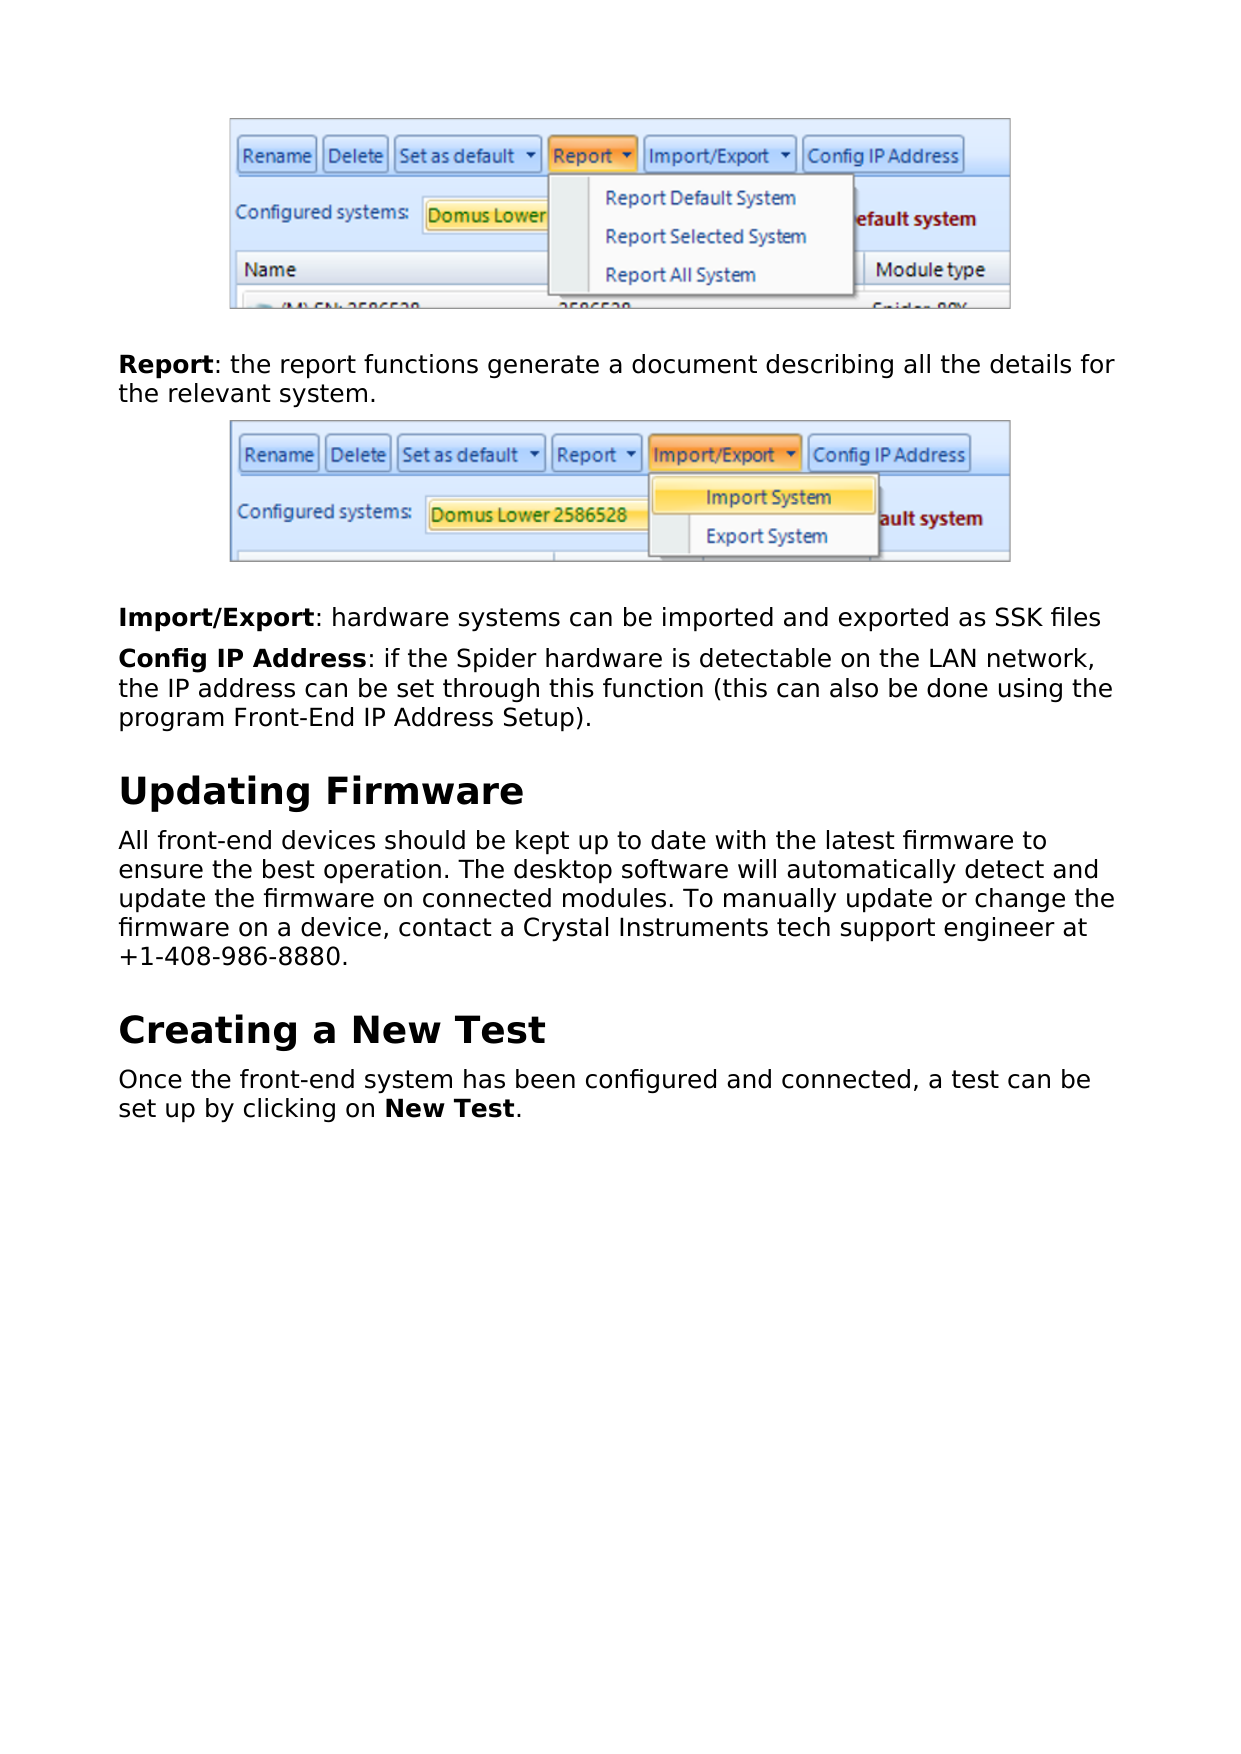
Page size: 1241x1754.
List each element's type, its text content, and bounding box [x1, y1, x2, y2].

picture [229, 118, 1011, 309]
text Once the front-end system has been configured and connected, a test can be set up by clicking on New Test. [118, 1065, 1122, 1124]
text Import/Export: hardware systems can be imported and exported as SSK files [118, 603, 1122, 632]
subtitle Creating a New Test [118, 1009, 1122, 1053]
text Config IP Address: if the Spider hardware is detectable on the LAN network, the IP address can be set through this function (this can also be done using the program Front-End IP Address Setup). [118, 645, 1122, 732]
text Report: the report functions generate a document describing all the details for the relevant system. [118, 350, 1122, 408]
subtitle Updating Firmware [118, 770, 1122, 813]
text All front-end devices should be kept up to date with the latest firmware to ensure the best operation. The desktop software will automatically detect and update the firmware on connected modules. To manually update or change the firmware on a device, contact a Crystal Instruments tech support engineer at +1-408-986-8880. [118, 826, 1122, 972]
picture [229, 420, 1011, 562]
